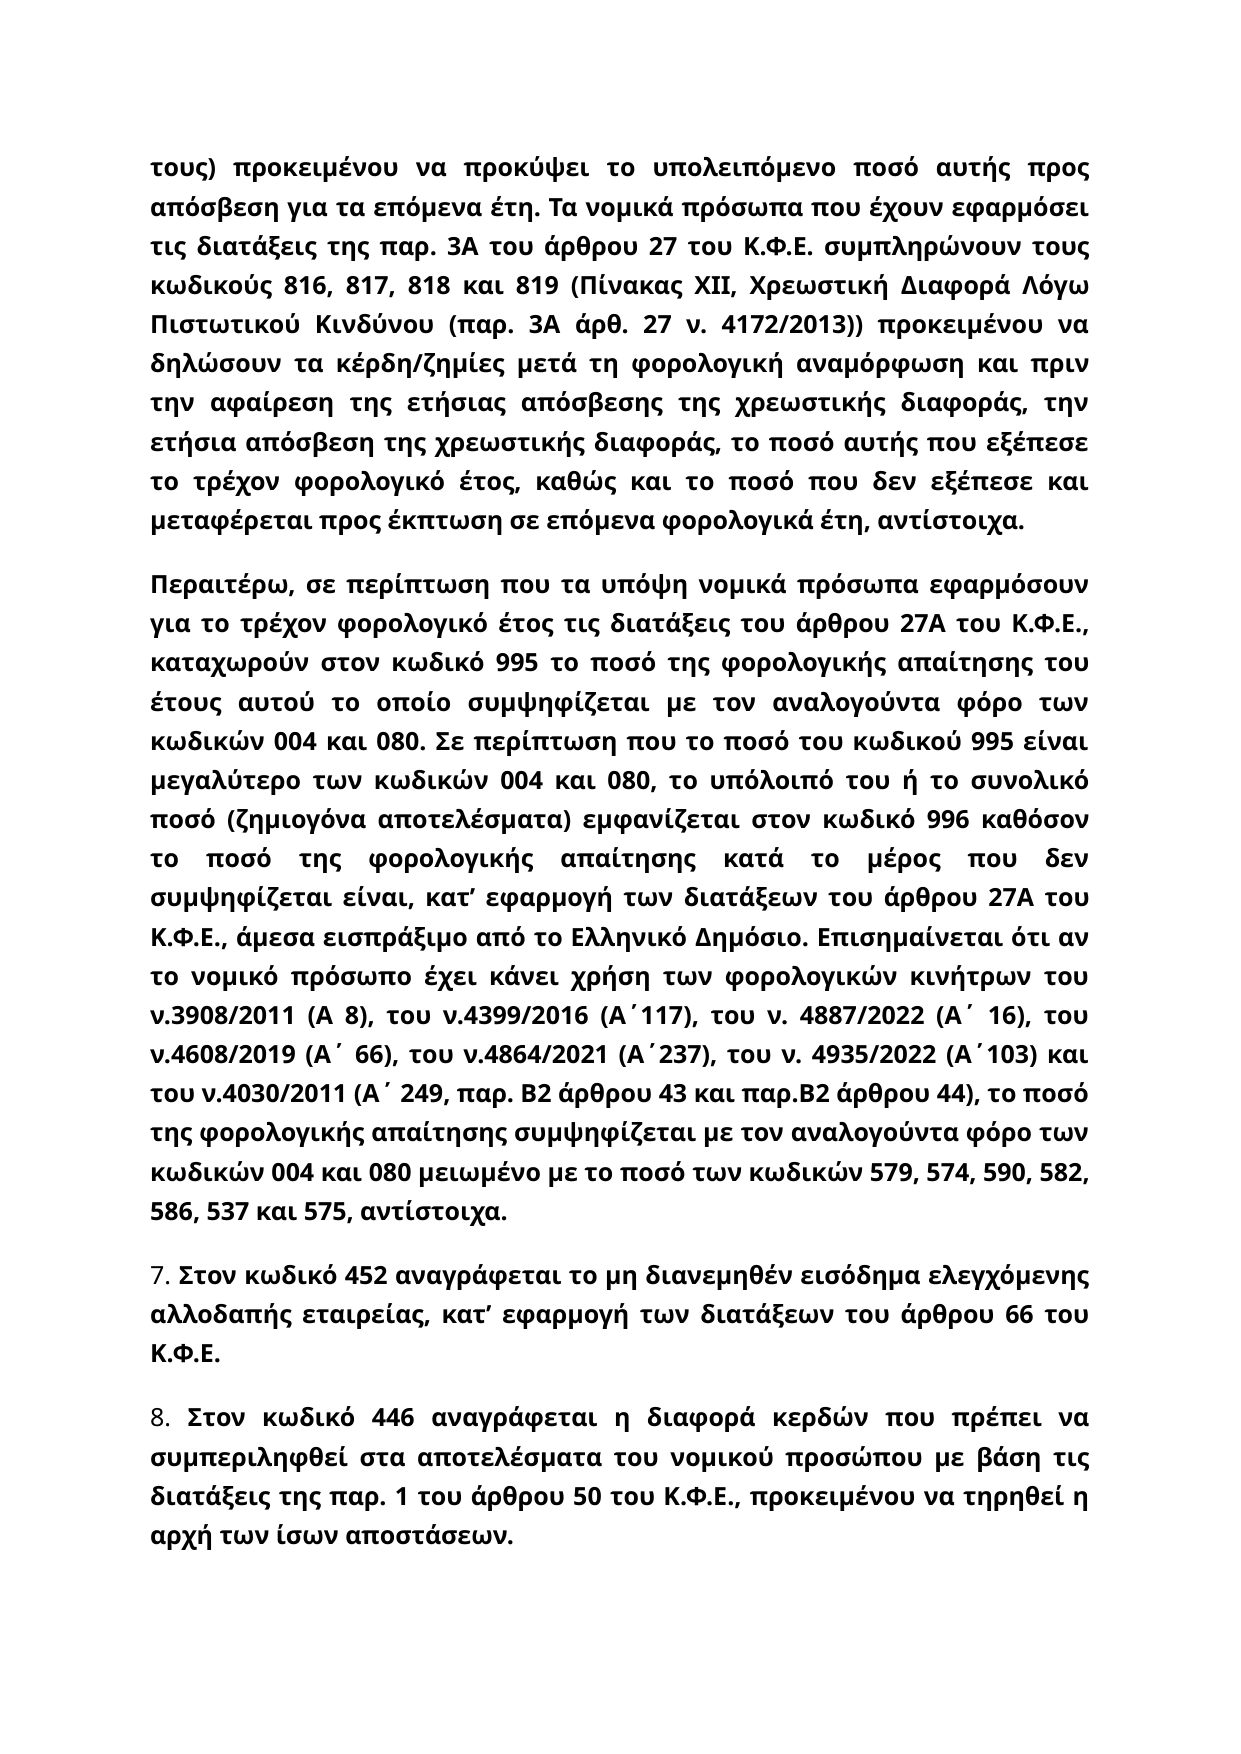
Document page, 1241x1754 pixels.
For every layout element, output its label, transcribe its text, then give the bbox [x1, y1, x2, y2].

text Περαιτέρω, σε περίπτωση που τα υπόψη νομικά πρόσωπα εφαρμόσουν για το τρέχον φορολογικό έτος τις διατάξεις του άρθρου 27Α του Κ.Φ.Ε., καταχωρούν στον κωδικό 995 το ποσό της φορολογικής απαίτησης του έτους αυτού το οποίο συμψηφίζεται με τον αναλογούντα φόρο των κωδικών 004 και 080. Σε περίπτωση που το ποσό του κωδικού 995 είναι μεγαλύτερο των κωδικών 004 και 080, το υπόλοιπό του ή το συνολικό ποσό (ζημιογόνα αποτελέσματα) εμφανίζεται στον κωδικό 996 καθόσον το ποσό της φορολογικής απαίτησης κατά το μέρος που δεν συμψηφίζεται είναι, κατ’ εφαρμογή των διατάξεων του άρθρου 27Α του Κ.Φ.Ε., άμεσα εισπράξιμο από το Ελληνικό Δημόσιο. Επισημαίνεται ότι αν το νομικό πρόσωπο έχει κάνει χρήση των φορολογικών κινήτρων του ν.3908/2011 (Α 8), του ν.4399/2016 (Α΄117), του ν. 4887/2022 (Α΄ 16), του ν.4608/2019 (Α΄ 66), του ν.4864/2021 (Α΄237), του ν. 4935/2022 (Α΄103) και του ν.4030/2011 (Α΄ 249, παρ. Β2 άρθρου 43 και παρ.Β2 άρθρου 44), το ποσό της φορολογικής απαίτησης συμψηφίζεται με τον αναλογούντα φόρο των κωδικών 004 και 080 μειωμένο με το ποσό των κωδικών 579, 574, 590, 582, 586, 537 και 575, αντίστοιχα. [150, 567, 1090, 1227]
text 8. Στον κωδικό 446 αναγράφεται η διαφορά κερδών που πρέπει να συμπεριληφθεί στα αποτελέσματα του νομικού προσώπου με βάση τις διατάξεις της παρ. 1 του άρθρου 50 του Κ.Φ.Ε., προκειμένου να τηρηθεί η αρχή των ίσων αποστάσεων. [150, 1400, 1090, 1552]
text 7. Στον κωδικό 452 αναγράφεται το μη διανεμηθέν εισόδημα ελεγχόμενης αλλοδαπής εταιρείας, κατ’ εφαρμογή των διατάξεων του άρθρου 66 του Κ.Φ.Ε. [150, 1257, 1090, 1370]
text τους) προκειμένου να προκύψει το υπολειπόμενο ποσό αυτής προς απόσβεση για τα επόμενα έτη. Τα νομικά πρόσωπα που έχουν εφαρμόσει τις διατάξεις της παρ. 3Α του άρθρου 27 του Κ.Φ.Ε. συμπληρώνουν τους κωδικούς 816, 817, 818 και 819 (Πίνακας XΙΙ, Χρεωστική Διαφορά Λόγω Πιστωτικού Κινδύνου (παρ. 3Α άρθ. 27 ν. 4172/2013)) προκειμένου να δηλώσουν τα κέρδη/ζημίες μετά τη φορολογική αναμόρφωση και πριν την αφαίρεση της ετήσιας απόσβεσης της χρεωστικής διαφοράς, την ετήσια απόσβεση της χρεωστικής διαφοράς, το ποσό αυτής που εξέπεσε το τρέχον φορολογικό έτος, καθώς και το ποσό που δεν εξέπεσε και μεταφέρεται προς έκπτωση σε επόμενα φορολογικά έτη, αντίστοιχα. [150, 150, 1090, 537]
